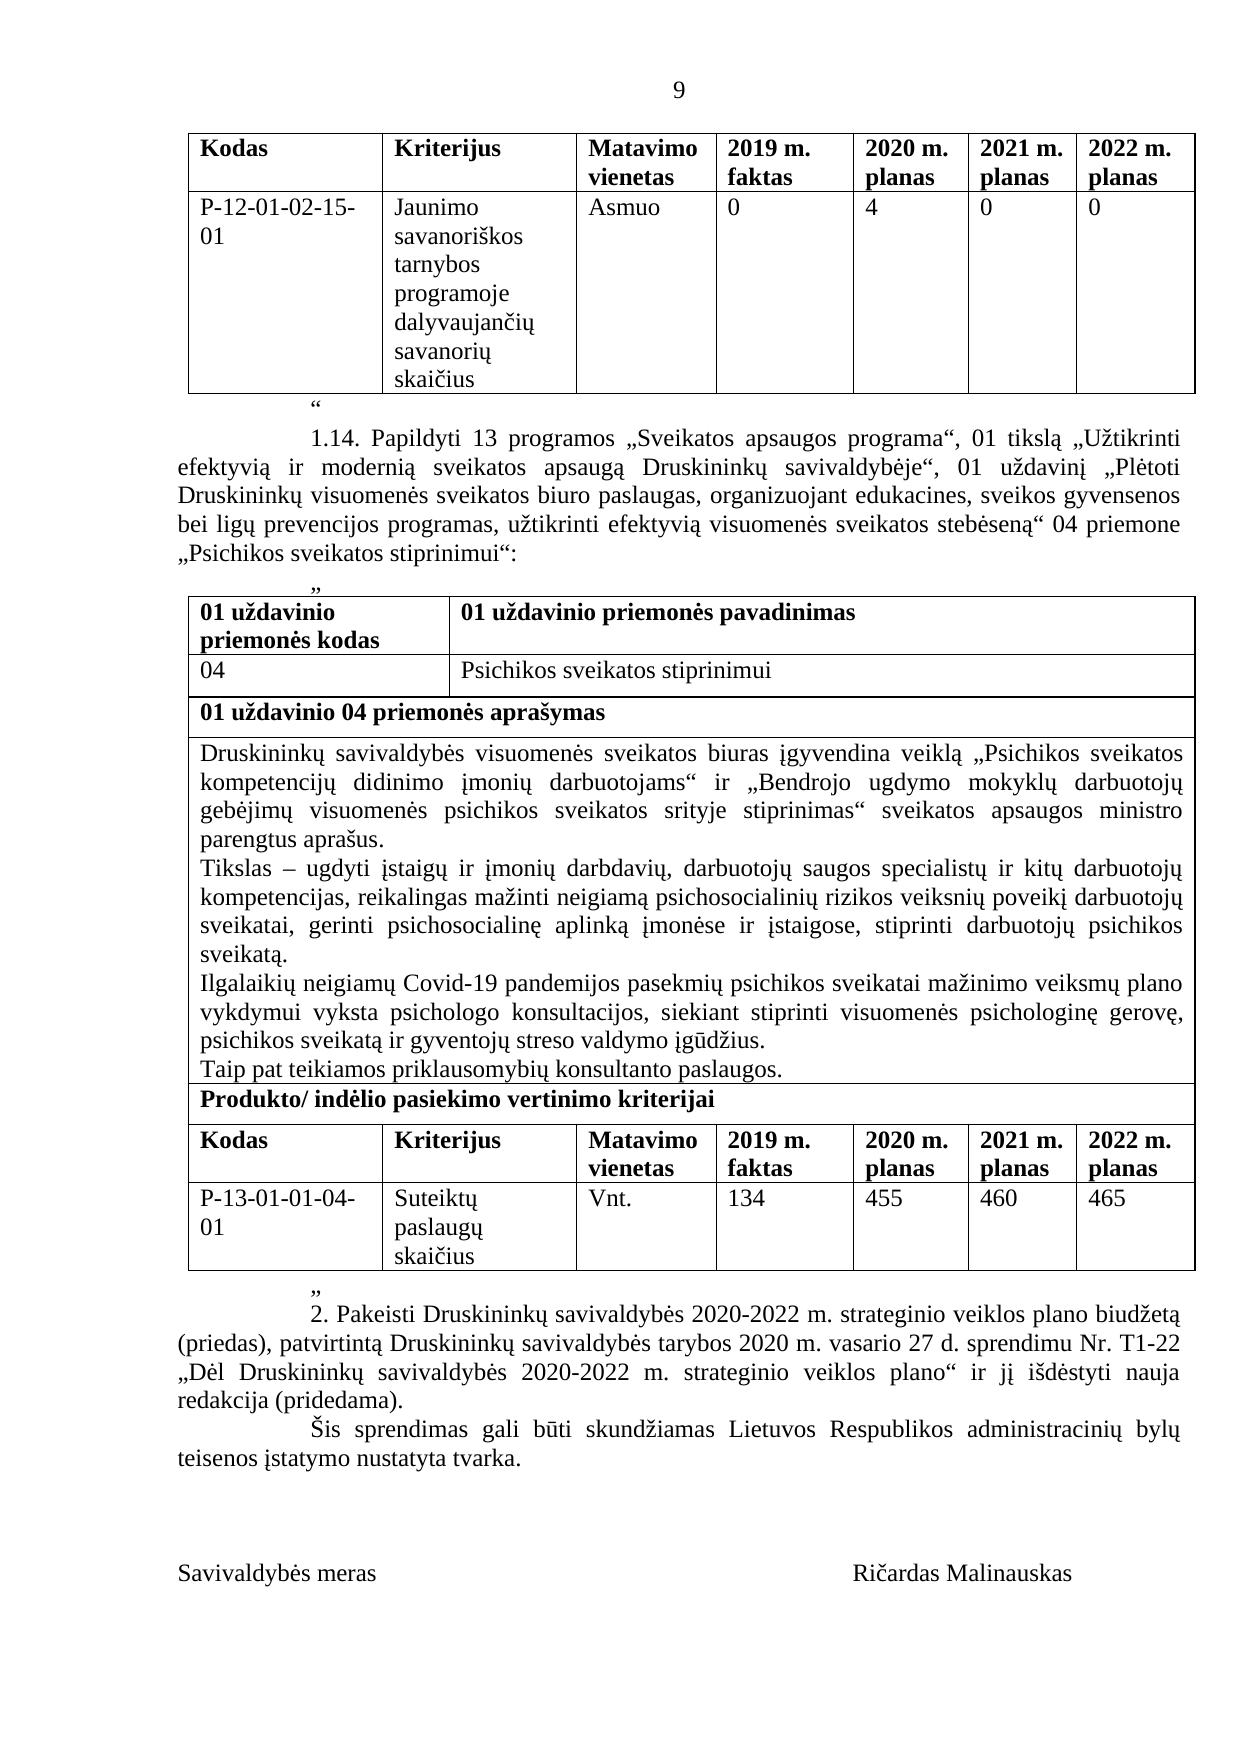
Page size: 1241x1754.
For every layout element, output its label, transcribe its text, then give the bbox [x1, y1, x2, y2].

table_cell 01 uždavinio 04 priemonės aprašymas [189, 698, 1194, 737]
table_cell Kodas [189, 134, 382, 191]
text Šis sprendimas gali būti skundžiamas Lietuvos Respublikos administracinių bylų teisenos įstatymo nustatyta tvarka. [177, 1414, 1181, 1472]
table_cell Druskininkų savivaldybės visuomenės sveikatos biuras įgyvendina veiklą „Psichikos sveikatos kompetencijų didinimo įmonių darbuotojams“ ir „Bendrojo ugdymo mokyklų darbuotojų gebėjimų visuomenės psichikos sveikatos srityje stiprinimas“ sveikatos apsaugos ministro parengtus aprašus. Tikslas – ugdyti įstaigų ir įmonių darbdavių, darbuotojų saugos specialistų ir kitų darbuotojų kompetencijas, reikalingas mažinti neigiamą psichosocialinių rizikos veiksnių poveikį darbuotojų sveikatai, gerinti psichosocialinę aplinką įmonėse ir įstaigose, stiprinti darbuotojų psichikos sveikatą. Ilgalaikių neigiamų Covid-19 pandemijos pasekmių psichikos sveikatai mažinimo veiksmų plano vykdymui vyksta psichologo konsultacijos, siekiant stiprinti visuomenės psichologinę gerovę, psichikos sveikatą ir gyventojų streso valdymo įgūdžius. Taip pat teikiamos priklausomybių konsultanto paslaugos. [189, 738, 1194, 1083]
table_cell 0 [1077, 192, 1194, 393]
table_cell Matavimo vienetas [577, 134, 716, 191]
table_header 01 uždavinio priemonės pavadinimas [450, 597, 1194, 654]
table_cell 04 [189, 655, 449, 696]
table_cell 0 [717, 192, 853, 393]
table_cell 2019 m. faktas [717, 134, 853, 191]
table_cell 134 [717, 1183, 853, 1269]
text 1.14. Papildyti 13 programos „Sveikatos apsaugos programa“, 01 tikslą „Užtikrinti efektyvią ir modernią sveikatos apsaugą Druskininkų savivaldybėje“, 01 uždavinį „Plėtoti Druskininkų visuomenės sveikatos biuro paslaugas, organizuojant edukacines, sveikos gyvensenos bei ligų prevencijos programas, užtikrinti efektyvią visuomenės sveikatos stebėseną“ 04 priemone „Psichikos sveikatos stiprinimui“: [177, 423, 1181, 567]
text „ [177, 567, 1181, 596]
table_cell P-12-01-02-15-01 [189, 192, 382, 393]
table_cell P-13-01-01-04-01 [189, 1183, 382, 1269]
text 2. Pakeisti Druskininkų savivaldybės 2020-2022 m. strateginio veiklos plano biudžetą (priedas), patvirtintą Druskininkų savivaldybės tarybos 2020 m. vasario 27 d. sprendimu Nr. T1-22 „Dėl Druskininkų savivaldybės 2020-2022 m. strateginio veiklos plano“ ir jį išdėstyti nauja redakcija (pridedama). [177, 1299, 1181, 1414]
table_cell Psichikos sveikatos stiprinimui [450, 655, 1194, 696]
table_cell 0 [969, 192, 1076, 393]
table_cell Vnt. [577, 1183, 716, 1269]
table_header 01 uždavinio priemonės kodas [189, 597, 449, 654]
text „ [177, 1271, 1181, 1299]
text “ [177, 394, 1181, 423]
table_cell 2020 m. planas [854, 1125, 968, 1182]
table_cell 4 [854, 192, 968, 393]
table_cell Asmuo [577, 192, 716, 393]
table_cell 2021 m. planas [969, 134, 1076, 191]
table_cell 2022 m. planas [1077, 134, 1194, 191]
table_cell Kodas [189, 1125, 382, 1182]
table_cell Kriterijus [383, 1125, 576, 1182]
table_cell Suteiktų paslaugų skaičius [383, 1183, 576, 1269]
table_cell Jaunimo savanoriškos tarnybos programoje dalyvaujančių savanorių skaičius [383, 192, 576, 393]
table_cell 455 [854, 1183, 968, 1269]
table_cell 2019 m. faktas [717, 1125, 853, 1182]
table_cell 465 [1077, 1183, 1194, 1269]
table_cell Kriterijus [383, 134, 576, 191]
table_cell Produkto/ indėlio pasiekimo vertinimo kriterijai [189, 1084, 1194, 1124]
table_cell 460 [969, 1183, 1076, 1269]
text Savivaldybės meras Ričardas Malinauskas [177, 1558, 1181, 1587]
table_cell 2022 m. planas [1077, 1125, 1194, 1182]
table_cell 2020 m. planas [854, 134, 968, 191]
table_cell Matavimo vienetas [577, 1125, 716, 1182]
table_cell 2021 m. planas [969, 1125, 1076, 1182]
